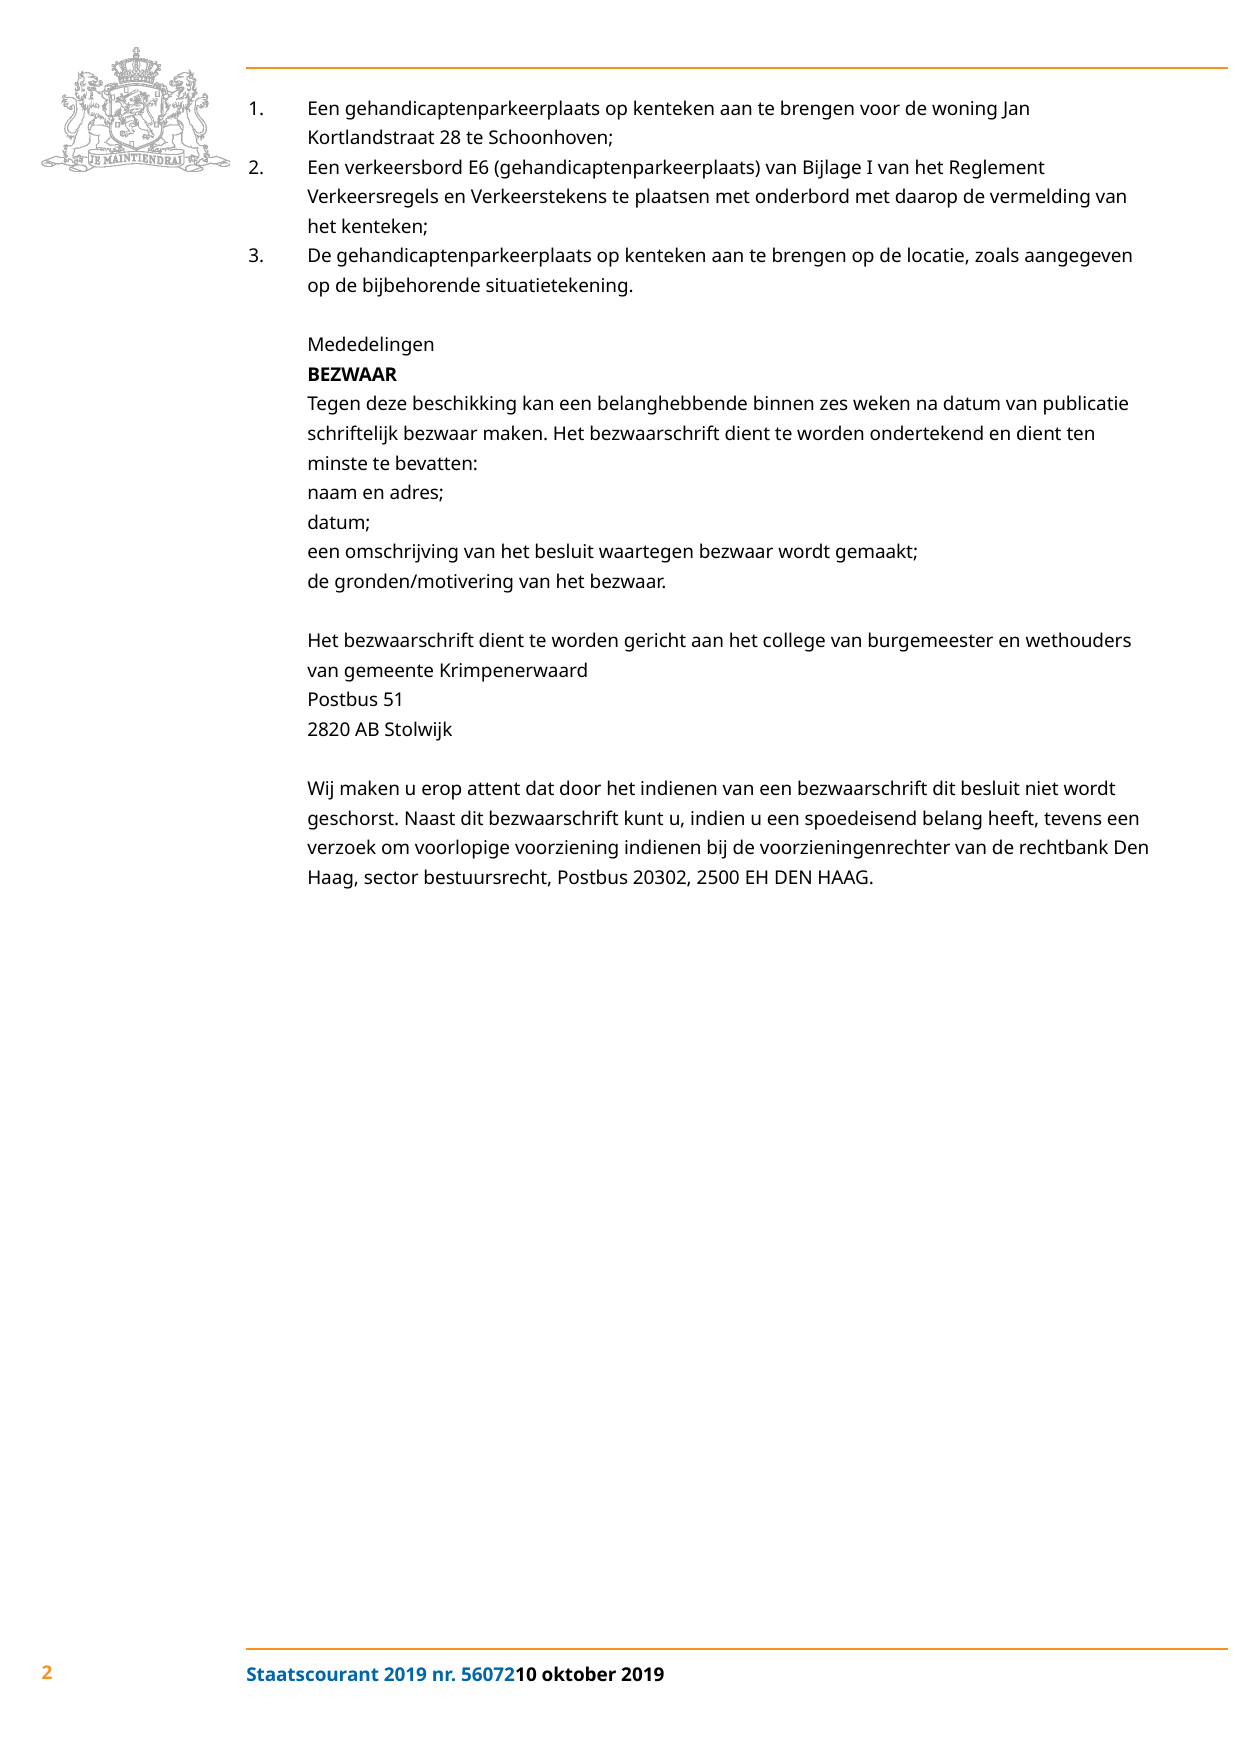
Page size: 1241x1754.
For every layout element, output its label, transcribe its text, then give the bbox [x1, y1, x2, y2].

list Een gehandicaptenparkeerplaats op kenteken aan te brengen voor de woning Jan Kortlandstraat 28 te Schoonhoven; [248, 95, 1152, 150]
list datum; [248, 509, 1152, 535]
list 2820 AB Stolwijk [248, 716, 1152, 742]
list naam en adres; [248, 479, 1152, 505]
list Een verkeersbord E6 (gehandicaptenparkeerplaats) van Bijlage I van het Reglement Verkeersregels en Verkeerstekens te plaatsen met onderbord met daarop de vermelding van het kenteken; [248, 154, 1152, 239]
list BEZWAAR [248, 361, 1152, 387]
picture [41, 47, 231, 172]
list Het bezwaarschrift dient te worden gericht aan het college van burgemeester en wethouders van gemeente Krimpenerwaard [248, 627, 1152, 683]
list een omschrijving van het besluit waartegen bezwaar wordt gemaakt; [248, 538, 1152, 564]
list Mededelingen [248, 331, 1152, 357]
list de gronden/motivering van het bezwaar. [248, 568, 1152, 594]
list Wij maken u erop attent dat door het indienen van een bezwaarschrift dit besluit niet wordt geschorst. Naast dit bezwaarschrift kunt u, indien u een spoedeisend belang heeft, tevens een verzoek om voorlopige voorziening indienen bij de voorzieningenrechter van de rechtbank Den Haag, sector bestuursrecht, Postbus 20302, 2500 EH DEN HAAG. [248, 775, 1152, 890]
list Postbus 51 [248, 686, 1152, 712]
list De gehandicaptenparkeerplaats op kenteken aan te brengen op de locatie, zoals aangegeven op de bijbehorende situatietekening. [248, 243, 1152, 298]
list Tegen deze beschikking kan een belanghebbende binnen zes weken na datum van publicatie schriftelijk bezwaar maken. Het bezwaarschrift dient te worden ondertekend en dient ten minste te bevatten: [248, 391, 1152, 476]
